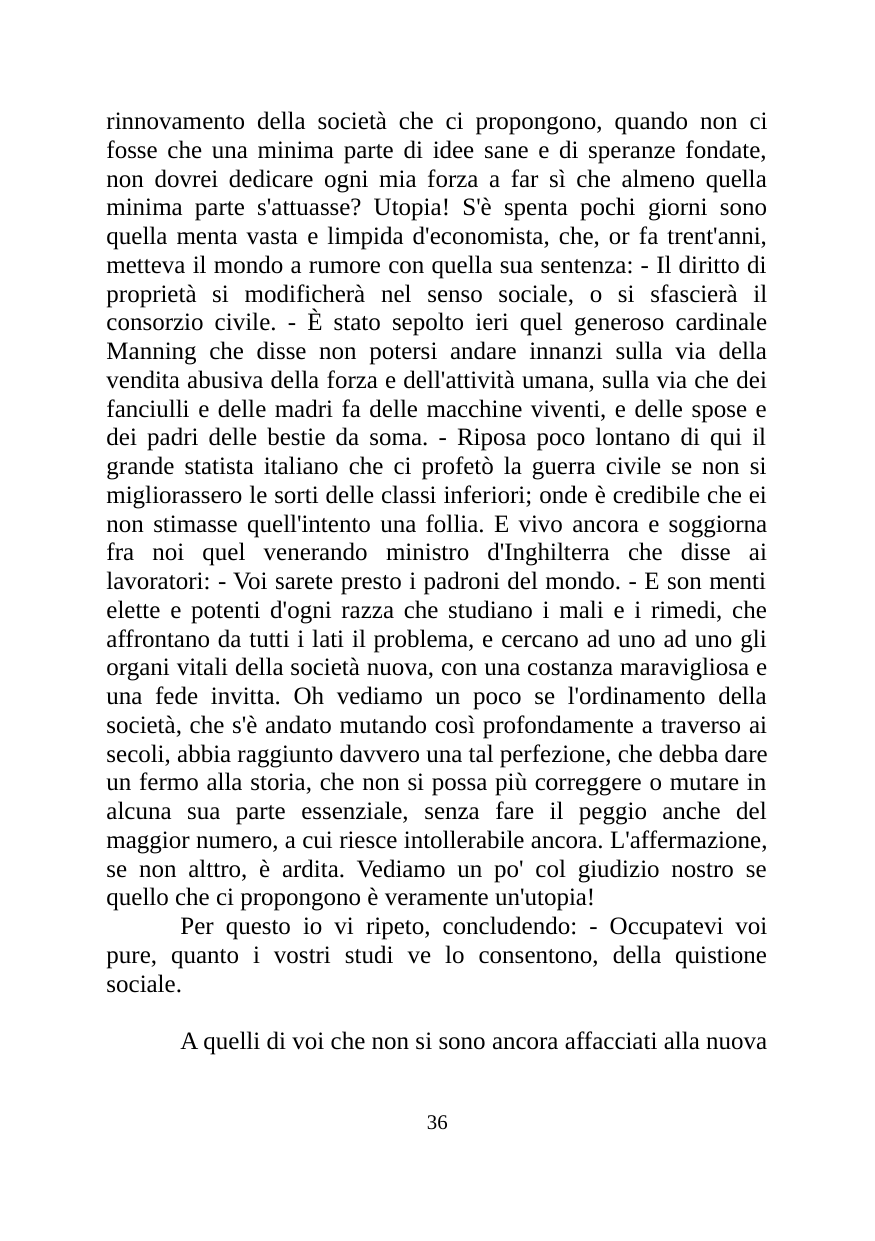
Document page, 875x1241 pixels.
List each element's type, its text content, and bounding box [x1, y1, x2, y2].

text rinnovamento della società che ci propongono, quando non ci fosse che una minima parte di idee sane e di speranze fondate, non dovrei dedicare ogni mia forza a far sì che almeno quella minima parte s'attuasse? Utopia! S'è spenta pochi giorni sono quella menta vasta e limpida d'economista, che, or fa trent'anni, metteva il mondo a rumore con quella sua sentenza: - Il diritto di proprietà si modificherà nel senso sociale, o si sfascierà il consorzio civile. - È stato sepolto ieri quel generoso cardinale Manning che disse non potersi andare innanzi sulla via della vendita abusiva della forza e dell'attività umana, sulla via che dei fanciulli e delle madri fa delle macchine viventi, e delle spose e dei padri delle bestie da soma. - Riposa poco lontano di qui il grande statista italiano che ci profetò la guerra civile se non si migliorassero le sorti delle classi inferiori; onde è credibile che ei non stimasse quell'intento una follia. E vivo ancora e soggiorna fra noi quel venerando ministro d'Inghilterra che disse ai lavoratori: - Voi sarete presto i padroni del mondo. - E son menti elette e potenti d'ogni razza che studiano i mali e i rimedi, che affrontano da tutti i lati il problema, e cercano ad uno ad uno gli organi vitali della società nuova, con una costanza maravigliosa e una fede invitta. Oh vediamo un poco se l'ordinamento della società, che s'è andato mutando così profondamente a traverso ai secoli, abbia raggiunto davvero una tal perfezione, che debba dare un fermo alla storia, che non si possa più correggere o mutare in alcuna sua parte essenziale, senza fare il peggio anche del maggior numero, a cui riesce intollerabile ancora. L'affermazione, se non alttro, è ardita. Vediamo un po' col giudizio nostro se quello che ci propongono è veramente un'utopia! [106, 106, 768, 911]
text Per questo io vi ripeto, concludendo: - Occupatevi voi pure, quanto i vostri studi ve lo consentono, della quistione sociale. [106, 911, 768, 997]
text A quelli di voi che non si sono ancora affacciati alla nuova [106, 1026, 768, 1055]
